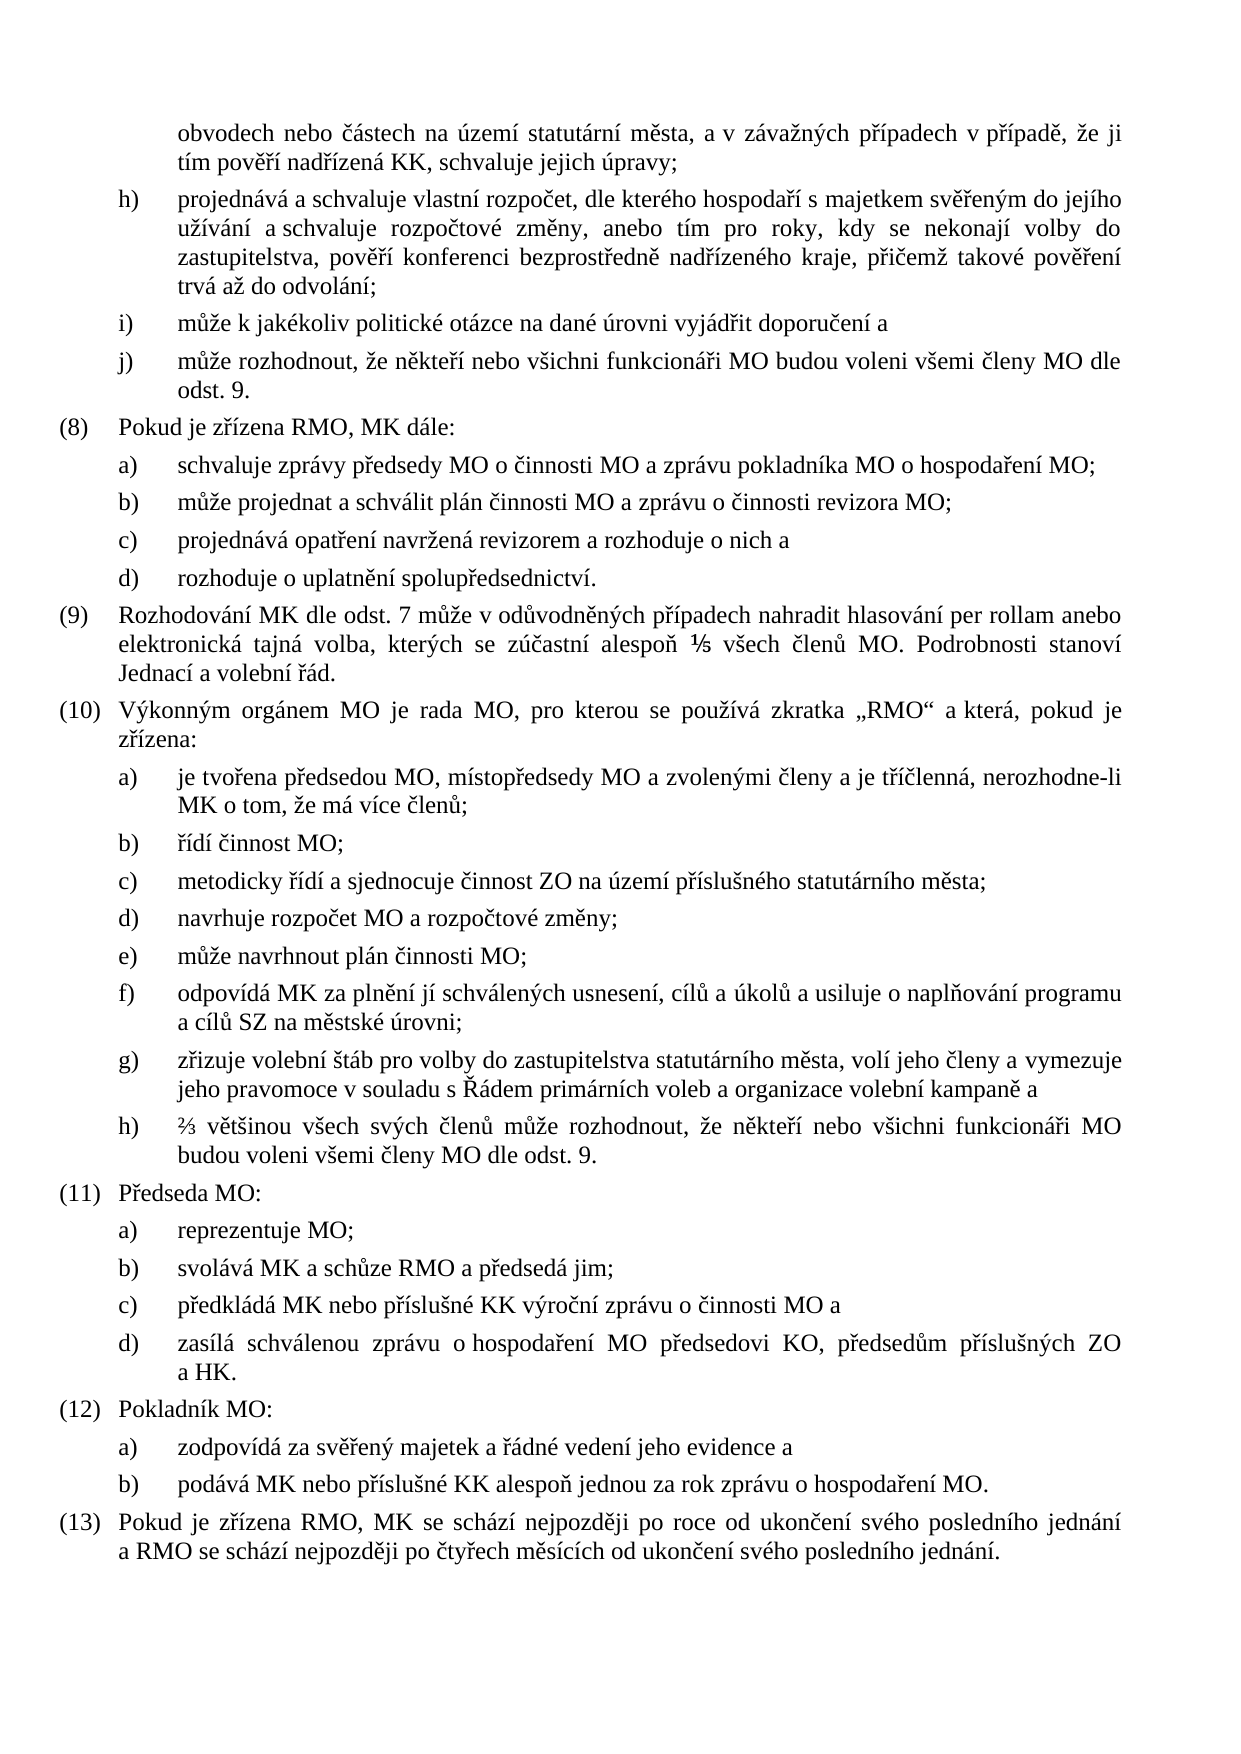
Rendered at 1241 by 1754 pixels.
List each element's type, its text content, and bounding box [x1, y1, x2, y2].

list navrhuje rozpočet MO a rozpočtové změny; [118, 903, 1122, 932]
list může k jakékoliv politické otázce na dané úrovni vyjádřit doporučení a [118, 308, 1122, 337]
list schvaluje zprávy předsedy MO o činnosti MO a zprávu pokladníka MO o hospodaření MO; [118, 450, 1122, 479]
list zasílá schválenou zprávu o hospodaření MO předsedovi KO, předsedům příslušných ZO a HK. [118, 1328, 1122, 1386]
list může projednat a schválit plán činnosti MO a zprávu o činnosti revizora MO; [118, 487, 1122, 516]
list metodicky řídí a sjednocuje činnost ZO na území příslušného statutárního města; [118, 866, 1122, 894]
list Předseda MO: [59, 1178, 1122, 1206]
list obvodech nebo částech na území statutární města, a v závažných případech v případě, že ji tím pověří nadřízená KK, schvaluje jejich úpravy; [118, 118, 1122, 176]
list Pokud je zřízena RMO, MK dále: [59, 412, 1122, 441]
list projednává a schvaluje vlastní rozpočet, dle kterého hospodaří s majetkem svěřeným do jejího užívání a schvaluje rozpočtové změny, anebo tím pro roky, kdy se nekonají volby do zastupitelstva, pověří konferenci bezprostředně nadřízeného kraje, přičemž takové pověření trvá až do odvolání; [118, 184, 1122, 299]
list zodpovídá za svěřený majetek a řádné vedení jeho evidence a [118, 1432, 1122, 1461]
list předkládá MK nebo příslušné KK výroční zprávu o činnosti MO a [118, 1290, 1122, 1319]
list Pokladník MO: [59, 1394, 1122, 1423]
list ⅔ většinou všech svých členů může rozhodnout, že někteří nebo všichni funkcionáři MO budou voleni všemi členy MO dle odst. 9. [118, 1111, 1122, 1169]
list svolává MK a schůze RMO a předsedá jim; [118, 1253, 1122, 1282]
list je tvořena předsedou MO, místopředsedy MO a zvolenými členy a je tříčlenná, nerozhodne-li MK o tom, že má více členů; [118, 762, 1122, 819]
list odpovídá MK za plnění jí schválených usnesení, cílů a úkolů a usiluje o naplňování programu a cílů SZ na městské úrovni; [118, 978, 1122, 1036]
list může rozhodnout, že někteří nebo všichni funkcionáři MO budou voleni všemi členy MO dle odst. 9. [118, 346, 1122, 403]
list Rozhodování MK dle odst. 7 může v odůvodněných případech nahradit hlasování per rollam anebo elektronická tajná volba, kterých se zúčastní alespoň ⅕ všech členů MO. Podrobnosti stanoví Jednací a volební řád. [59, 600, 1122, 687]
list řídí činnost MO; [118, 828, 1122, 857]
list rozhoduje o uplatnění spolupředsednictví. [118, 563, 1122, 591]
list reprezentuje MO; [118, 1215, 1122, 1244]
list zřizuje volební štáb pro volby do zastupitelstva statutárního města, volí jeho členy a vymezuje jeho pravomoce v souladu s Řádem primárních voleb a organizace volební kampaně a [118, 1045, 1122, 1102]
list může navrhnout plán činnosti MO; [118, 941, 1122, 970]
list projednává opatření navržená revizorem a rozhoduje o nich a [118, 525, 1122, 554]
list Pokud je zřízena RMO, MK se schází nejpozději po roce od ukončení svého posledního jednání a RMO se schází nejpozději po čtyřech měsících od ukončení svého posledního jednání. [59, 1507, 1122, 1565]
list podává MK nebo příslušné KK alespoň jednou za rok zprávu o hospodaření MO. [118, 1469, 1122, 1498]
list Výkonným orgánem MO je rada MO, pro kterou se používá zkratka „RMO“ a která, pokud je zřízena: [59, 695, 1122, 753]
